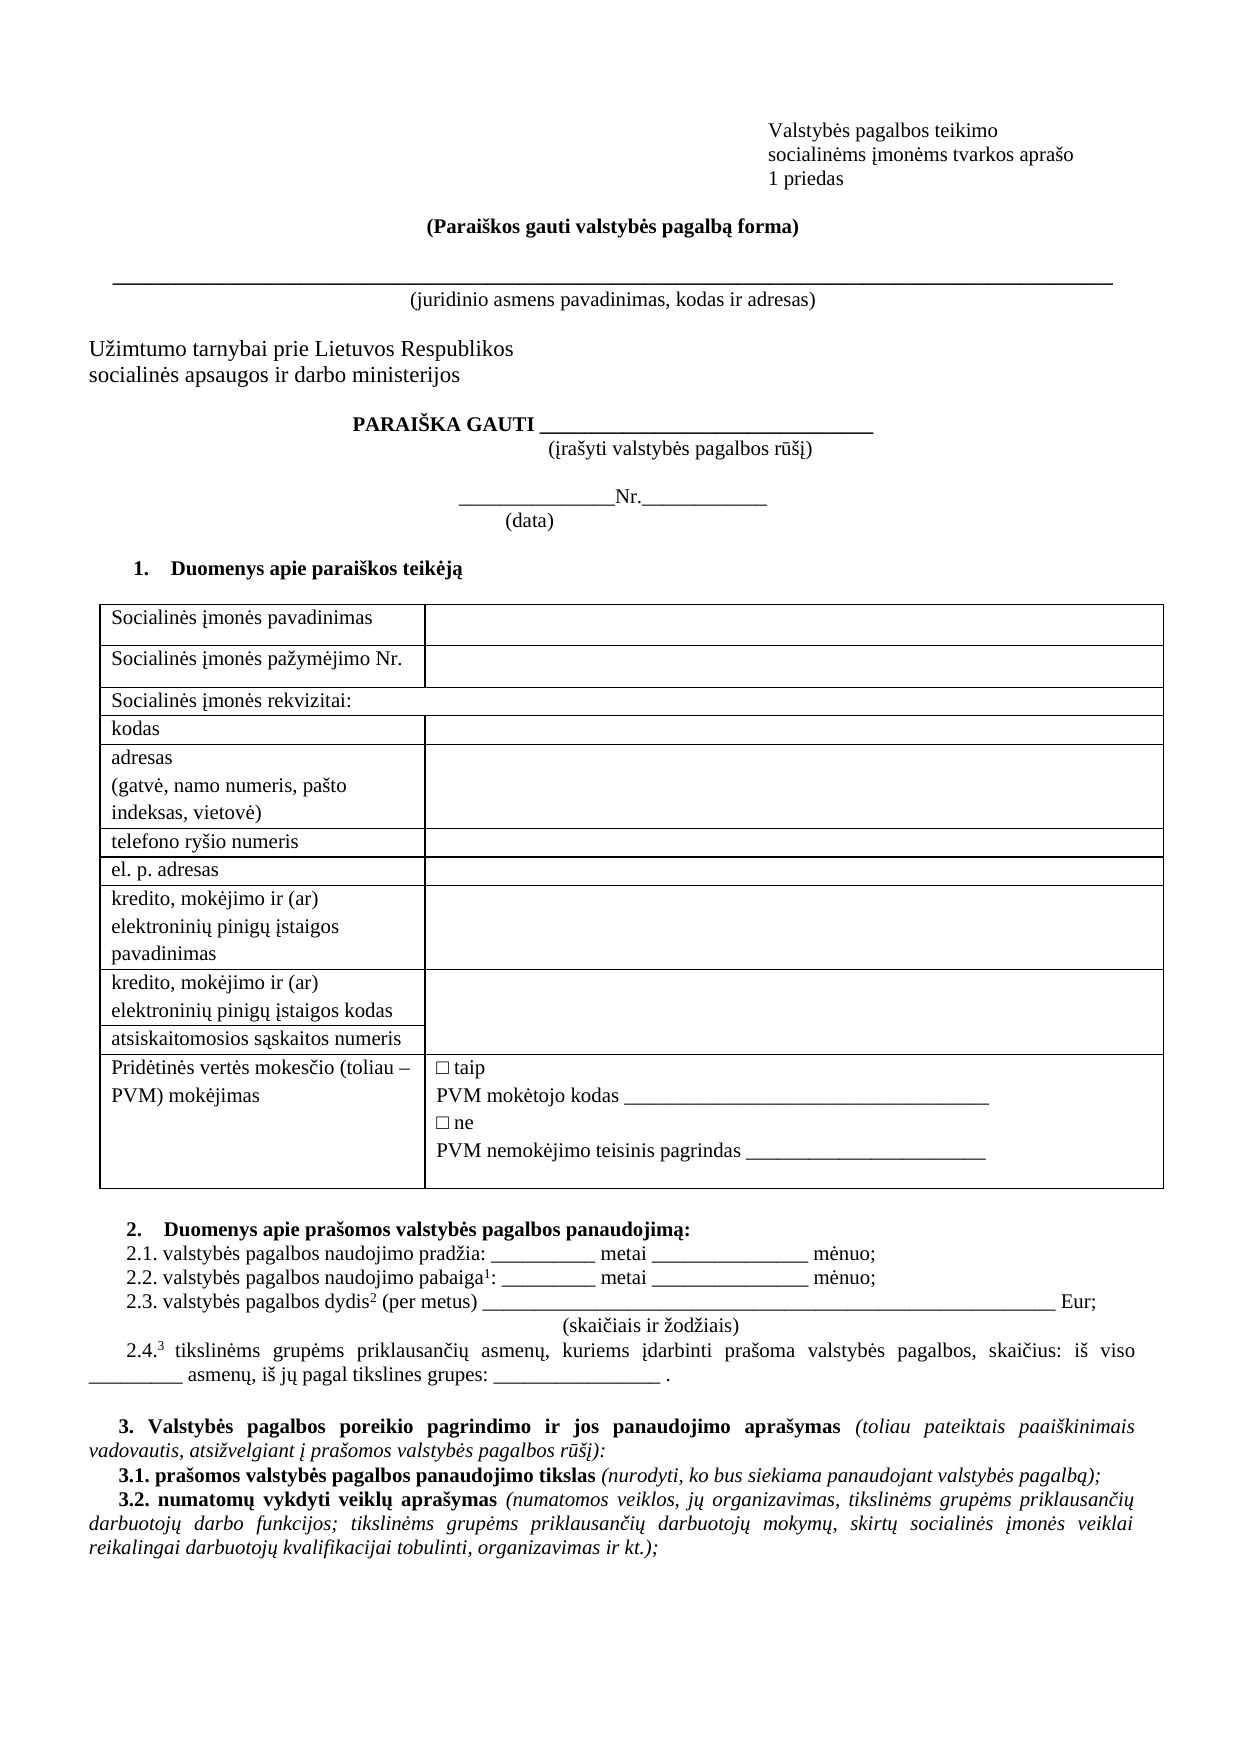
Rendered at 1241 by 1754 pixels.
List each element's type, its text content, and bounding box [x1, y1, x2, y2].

text socialinėms įmonėms tvarkos aprašo [650, 142, 1137, 166]
table_cell telefono ryšio numeris [101, 829, 424, 856]
table_cell el. p. adresas [101, 858, 424, 885]
table_cell Socialinės įmonės rekvizitai: [101, 688, 1163, 715]
text (juridinio asmens pavadinimas, kodas ir adresas) [89, 287, 1137, 311]
text (data) [89, 508, 1137, 532]
text 1 priedas [650, 166, 1137, 190]
text (įrašyti valstybės pagalbos rūšį) [89, 436, 1137, 459]
table_cell [426, 886, 1163, 969]
text Paraiška gauti ________________________________ [89, 411, 1137, 436]
text (Paraiškos gauti valstybės pagalbą forma) [89, 214, 1137, 238]
text 3.1. prašomos valstybės pagalbos panaudojimo tikslas (nurodyti, ko bus siekiama panaudojant valstybės pagalbą); [89, 1462, 1137, 1487]
table_cell [426, 970, 1163, 1054]
table_cell [426, 829, 1163, 856]
text 3.2. numatomų vykdyti veiklų aprašymas (numatomos veiklos, jų organizavimas, tikslinėms grupėms priklausančių darbuotojų darbo funkcijos; tikslinėms grupėms priklausančių darbuotojų mokymų, skirtų socialinės įmonės veiklai reikalingai darbuotojų kvalifikacijai tobulinti, organizavimas ir kt.); [89, 1487, 1137, 1559]
text 2.1. valstybės pagalbos naudojimo pradžia: __________ metai _______________ mėnuo; [89, 1241, 1137, 1265]
text 1. Duomenys apie paraiškos teikėją [133, 556, 1137, 580]
table_header Socialinės įmonės pavadinimas [101, 605, 424, 645]
table_cell kredito, mokėjimo ir (ar) elektroninių pinigų įstaigos kodas [101, 970, 424, 1025]
table_cell adresas (gatvė, namo numeris, pašto indeksas, vietovė) [101, 745, 424, 828]
table_cell kodas [101, 716, 424, 744]
text 2.3. valstybės pagalbos dydis2 (per metus) _______________________________________________________ Eur; [89, 1289, 1174, 1313]
text Valstybės pagalbos teikimo [650, 118, 1137, 142]
text ________________________________________________________________________________________________ [89, 262, 1137, 287]
table_cell [426, 716, 1163, 744]
table_cell Pridėtinės vertės mokesčio (toliau – PVM) mokėjimas [101, 1055, 424, 1187]
table_cell [426, 745, 1163, 828]
table_cell [426, 858, 1163, 885]
text 2. Duomenys apie prašomos valstybės pagalbos panaudojimą: [89, 1217, 1137, 1241]
text _______________Nr.____________ [89, 484, 1137, 508]
text (skaičiais ir žodžiais) [89, 1313, 1174, 1337]
text socialinės apsaugos ir darbo ministerijos [89, 361, 1137, 387]
table_cell Socialinės įmonės pažymėjimo Nr. [101, 646, 424, 687]
text 2.2. valstybės pagalbos naudojimo pabaiga1: _________ metai _______________ mėnuo; [89, 1265, 1137, 1289]
text 3. Valstybės pagalbos poreikio pagrindimo ir jos panaudojimo aprašymas (toliau pateiktais paaiškinimais vadovautis, atsižvelgiant į prašomos valstybės pagalbos rūšį): [89, 1414, 1137, 1462]
text 2.4.3 tikslinėms grupėms priklausančių asmenų, kuriems įdarbinti prašoma valstybės pagalbos, skaičius: iš viso _________ asmenų, iš jų pagal tikslines grupes: ________________ . [89, 1337, 1137, 1386]
table_header [426, 605, 1163, 645]
table_cell kredito, mokėjimo ir (ar) elektroninių pinigų įstaigos pavadinimas [101, 886, 424, 969]
table_cell atsiskaitomosios sąskaitos numeris [101, 1026, 424, 1054]
table_cell [426, 646, 1163, 687]
table_cell □ taip PVM mokėtojo kodas ___________________________________ □ ne PVM nemokėjimo teisinis pagrindas _______________________ [426, 1055, 1163, 1187]
text Užimtumo tarnybai prie Lietuvos Respublikos [89, 335, 1137, 361]
